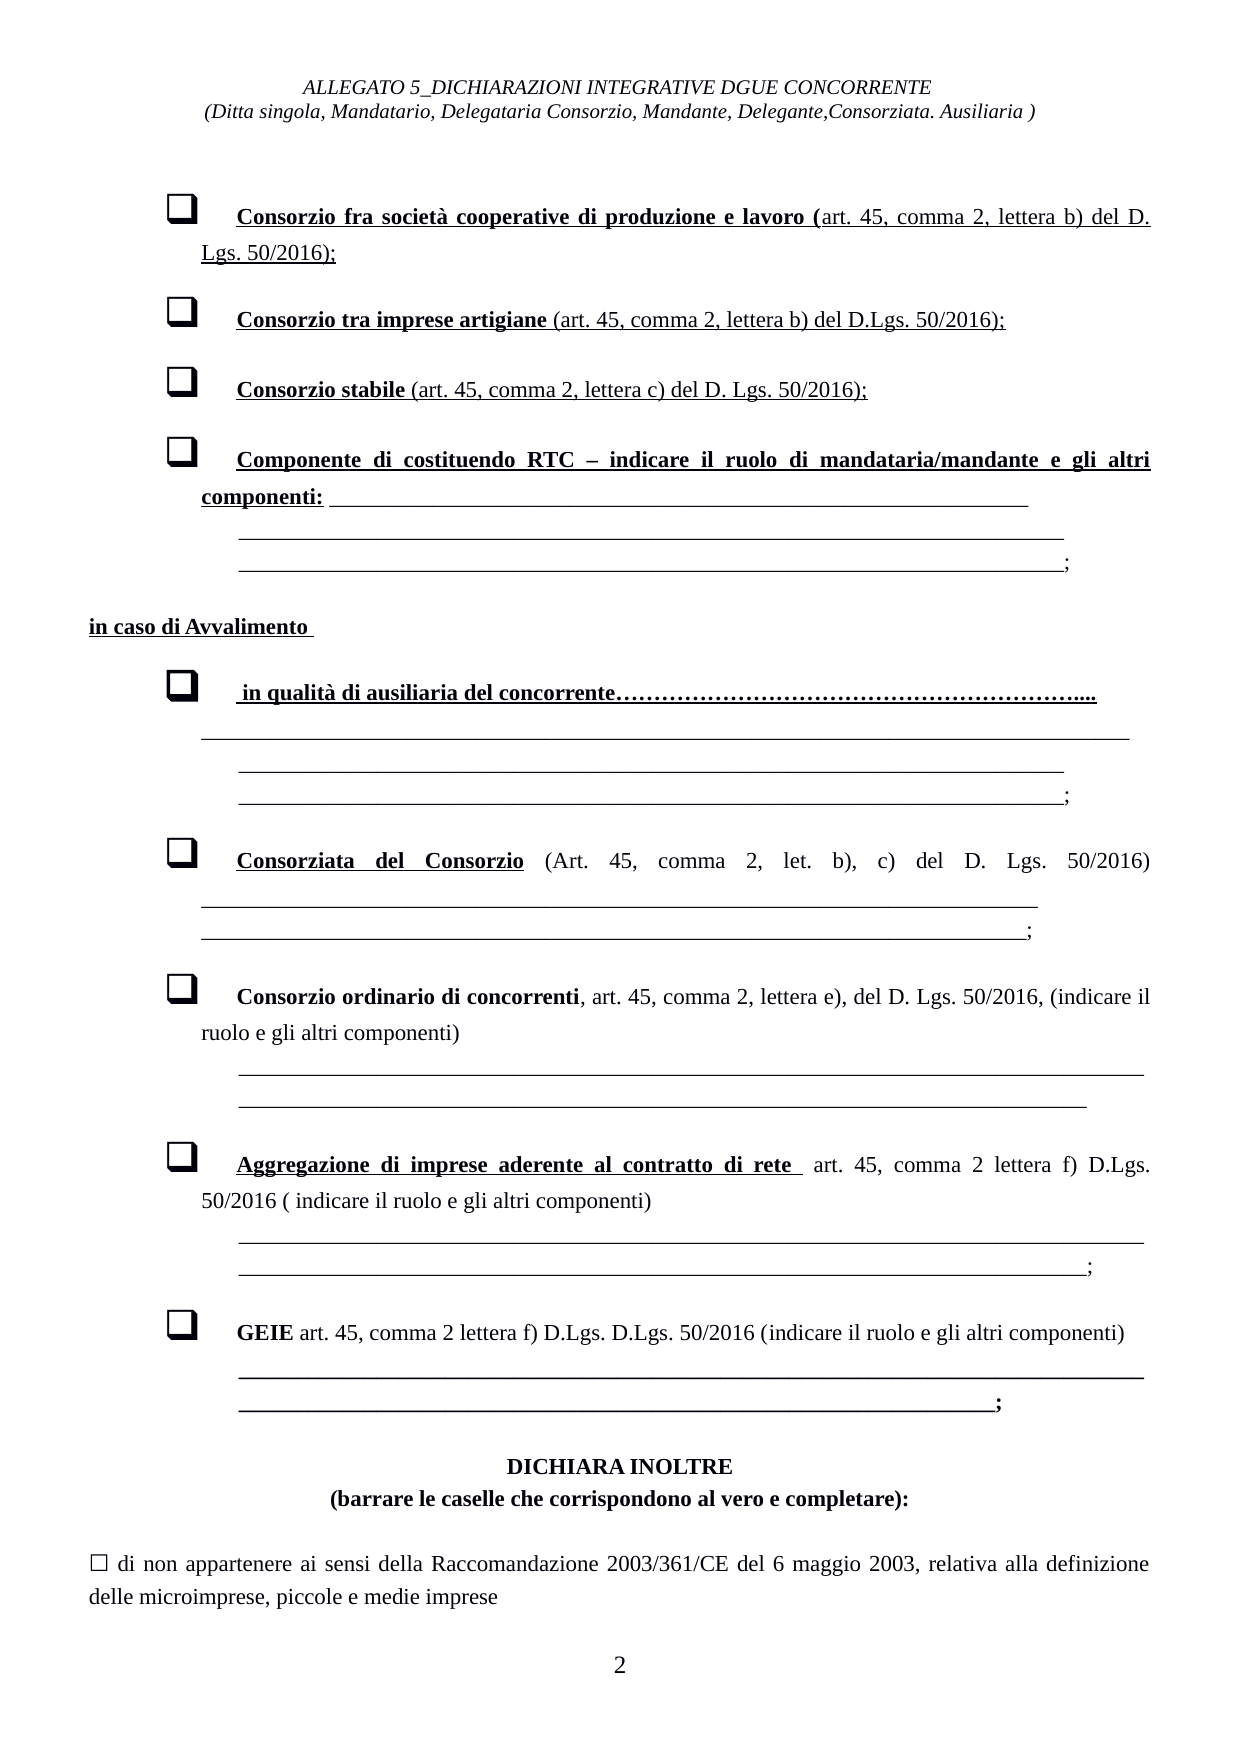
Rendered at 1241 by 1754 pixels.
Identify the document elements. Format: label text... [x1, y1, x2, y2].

text ☐ di non appartenere ai sensi della Raccomandazione 2003/361/CE del 6 maggio 2003, relativa alla definizione delle microimprese, piccole e medie imprese [89, 1544, 1151, 1609]
list Componente di costituendo RTC – indicare il ruolo di mandataria/mandante e gli altri componenti: _____________________________________________________________ [164, 439, 1151, 509]
list Consorziata del Consorzio (Art. 45, comma 2, let. b), c) del D. Lgs. 50/2016) _________________________________________________________________________ ________________________________________________________________________; [164, 840, 1151, 943]
text _________________________________________________________________________________________________________________________________________________; [239, 1349, 1151, 1414]
list Consorzio ordinario di concorrenti, art. 45, comma 2, lettera e), del D. Lgs. 50/2016, (indicare il ruolo e gli altri componenti) [164, 975, 1151, 1046]
text in caso di Avvalimento [89, 607, 1151, 639]
list Consorzio tra imprese artigiane (art. 45, comma 2, lettera b) del D.Lgs. 50/2016); [164, 298, 1151, 336]
list in qualità di ausiliaria del concorrente…………………………………………………….... [164, 672, 1151, 710]
text _________________________________________________________________________________________________________________________________________________________ [239, 1046, 1151, 1111]
text DICHIARA INOLTRE [89, 1447, 1151, 1479]
text ________________________________________________________________________ ________________________________________________________________________; [239, 509, 1151, 574]
list Aggregazione di imprese aderente al contratto di rete art. 45, comma 2 lettera f) D.Lgs. 50/2016 ( indicare il ruolo e gli altri componenti) [164, 1143, 1151, 1214]
list Consorzio stabile (art. 45, comma 2, lettera c) del D. Lgs. 50/2016); [164, 369, 1151, 407]
list _________________________________________________________________________________ [164, 710, 1151, 742]
text (barrare le caselle che corrispondono al vero e completare): [89, 1479, 1151, 1512]
text ________________________________________________________________________ ________________________________________________________________________; [239, 742, 1151, 807]
list Consorzio fra società cooperative di produzione e lavoro (art. 45, comma 2, lettera b) del D. Lgs. 50/2016); [164, 195, 1151, 266]
text _________________________________________________________________________________________________________________________________________________________; [239, 1214, 1151, 1279]
list GEIE art. 45, comma 2 lettera f) D.Lgs. D.Lgs. 50/2016 (indicare il ruolo e gli altri componenti) [164, 1311, 1151, 1349]
